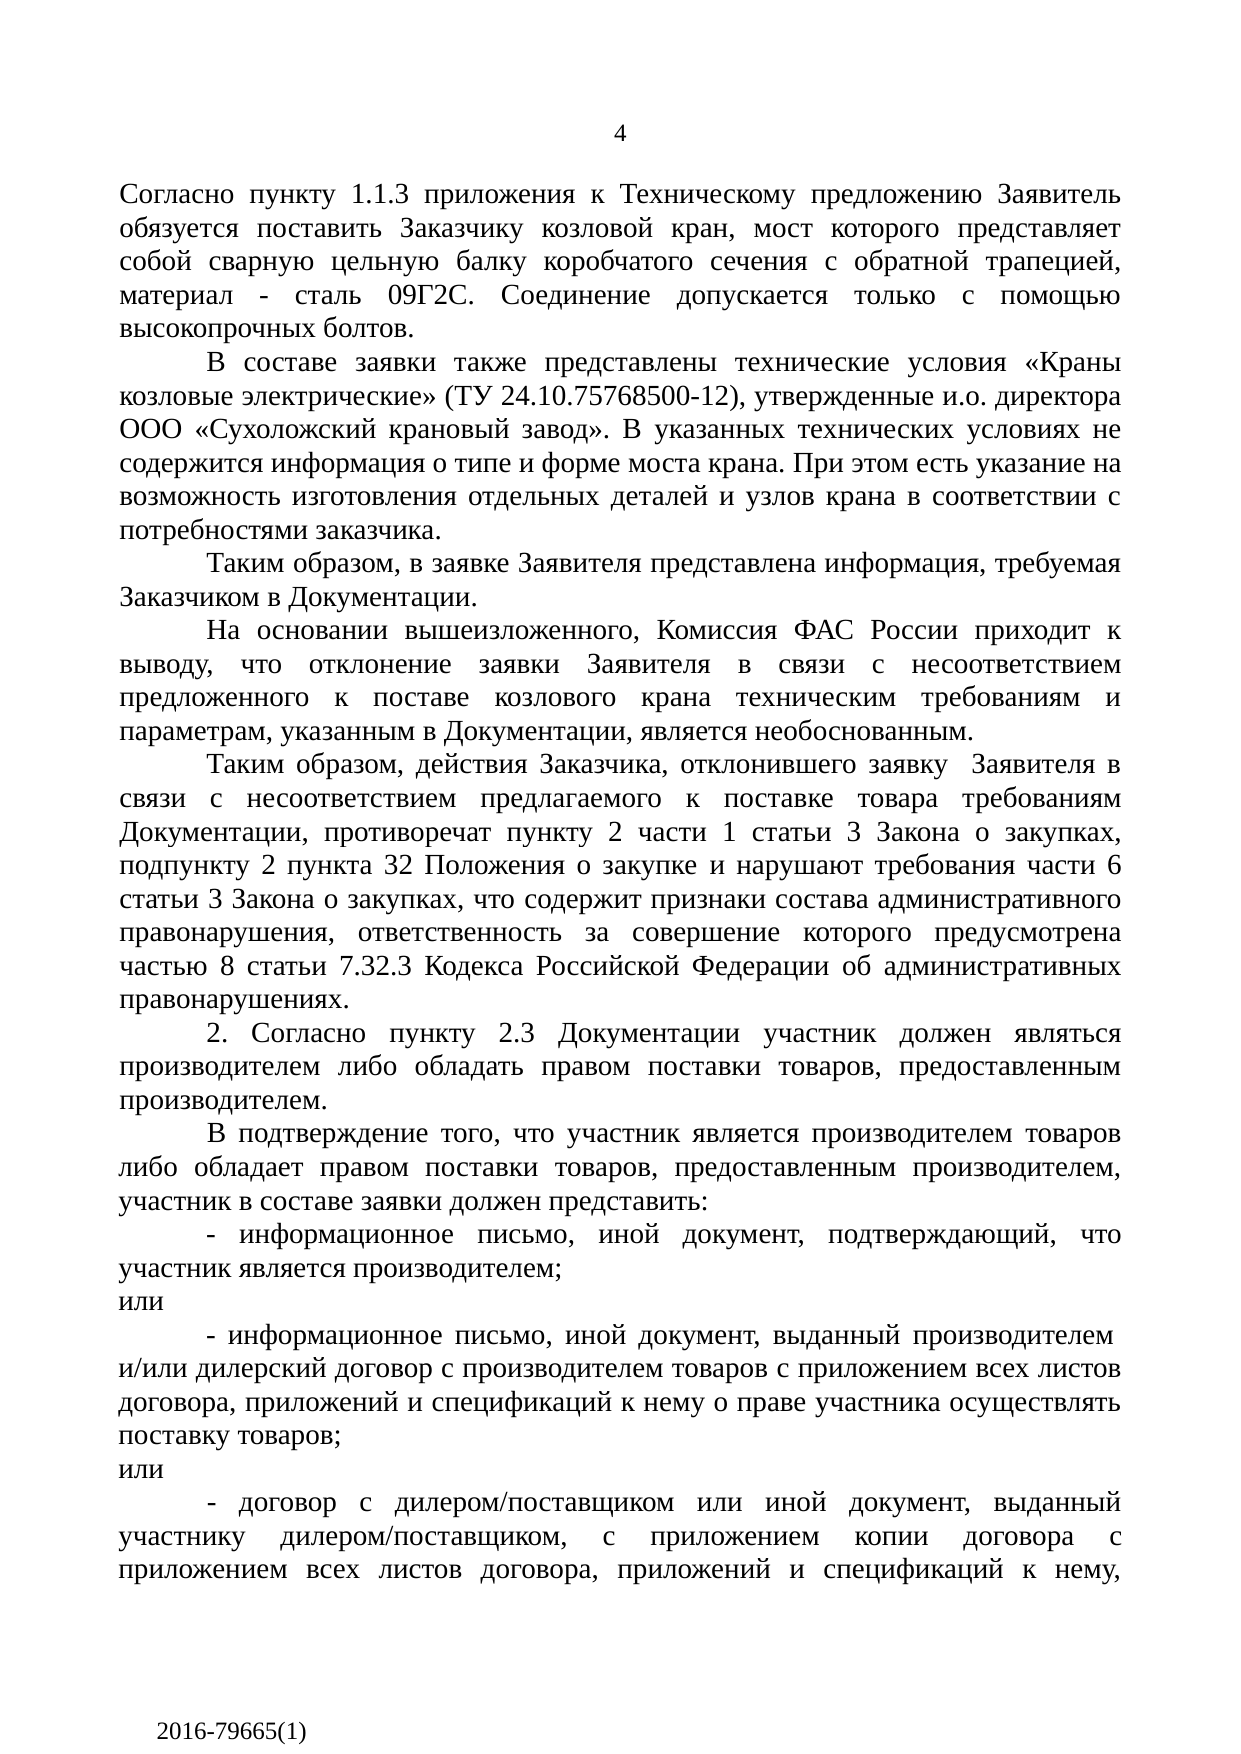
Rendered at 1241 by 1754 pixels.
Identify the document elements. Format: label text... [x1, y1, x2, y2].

text или [118, 1283, 1122, 1317]
text 2. Согласно пункту 2.3 Документации участник должен являться производителем либо обладать правом поставки товаров, предоставленным производителем. [119, 1015, 1122, 1116]
text - информационное письмо, иной документ, подтверждающий, что участник является производителем; [118, 1216, 1122, 1283]
text В подтверждение того, что участник является производителем товаров либо обладает правом поставки товаров, предоставленным производителем, участник в составе заявки должен представить: [118, 1116, 1122, 1216]
text Согласно пункту 1.1.3 приложения к Техническому предложению Заявитель обязуется поставить Заказчику козловой кран, мост которого представляет собой сварную цельную балку коробчатого сечения с обратной трапецией, материал - сталь 09Г2С. Соединение допускается только с помощью высокопрочных болтов. [119, 176, 1122, 344]
text или [118, 1451, 1122, 1484]
text Таким образом, в заявке Заявителя представлена информация, требуемая Заказчиком в Документации. [119, 545, 1122, 612]
text - информационное письмо, иной документ, выданный производителем и/или дилерский договор с производителем товаров с приложением всех листов договора, приложений и спецификаций к нему о праве участника осуществлять поставку товаров; [118, 1317, 1122, 1451]
text Таким образом, действия Заказчика, отклонившего заявку Заявителя в связи с несоответствием предлагаемого к поставке товара требованиям Документации, противоречат пункту 2 части 1 статьи 3 Закона о закупках, подпункту 2 пункта 32 Положения о закупке и нарушают требования части 6 статьи 3 Закона о закупках, что содержит признаки состава административного правонарушения, ответственность за совершение которого предусмотрена частью 8 статьи 7.32.3 Кодекса Российской Федерации об административных правонарушениях. [119, 747, 1122, 1015]
text На основании вышеизложенного, Комиссия ФАС России приходит к выводу, что отклонение заявки Заявителя в связи с несоответствием предложенного к поставе козлового крана техническим требованиям и параметрам, указанным в Документации, является необоснованным. [119, 612, 1122, 747]
text - договор с дилером/поставщиком или иной документ, выданный участнику дилером/поставщиком, с приложением копии договора с приложением всех листов договора, приложений и спецификаций к нему, [118, 1484, 1122, 1585]
text В составе заявки также представлены технические условия «Краны козловые электрические» (ТУ 24.10.75768500-12), утвержденные и.о. директора ООО «Сухоложский крановый завод». В указанных технических условиях не содержится информация о типе и форме моста крана. При этом есть указание на возможность изготовления отдельных деталей и узлов крана в соответствии с потребностями заказчика. [119, 344, 1122, 545]
